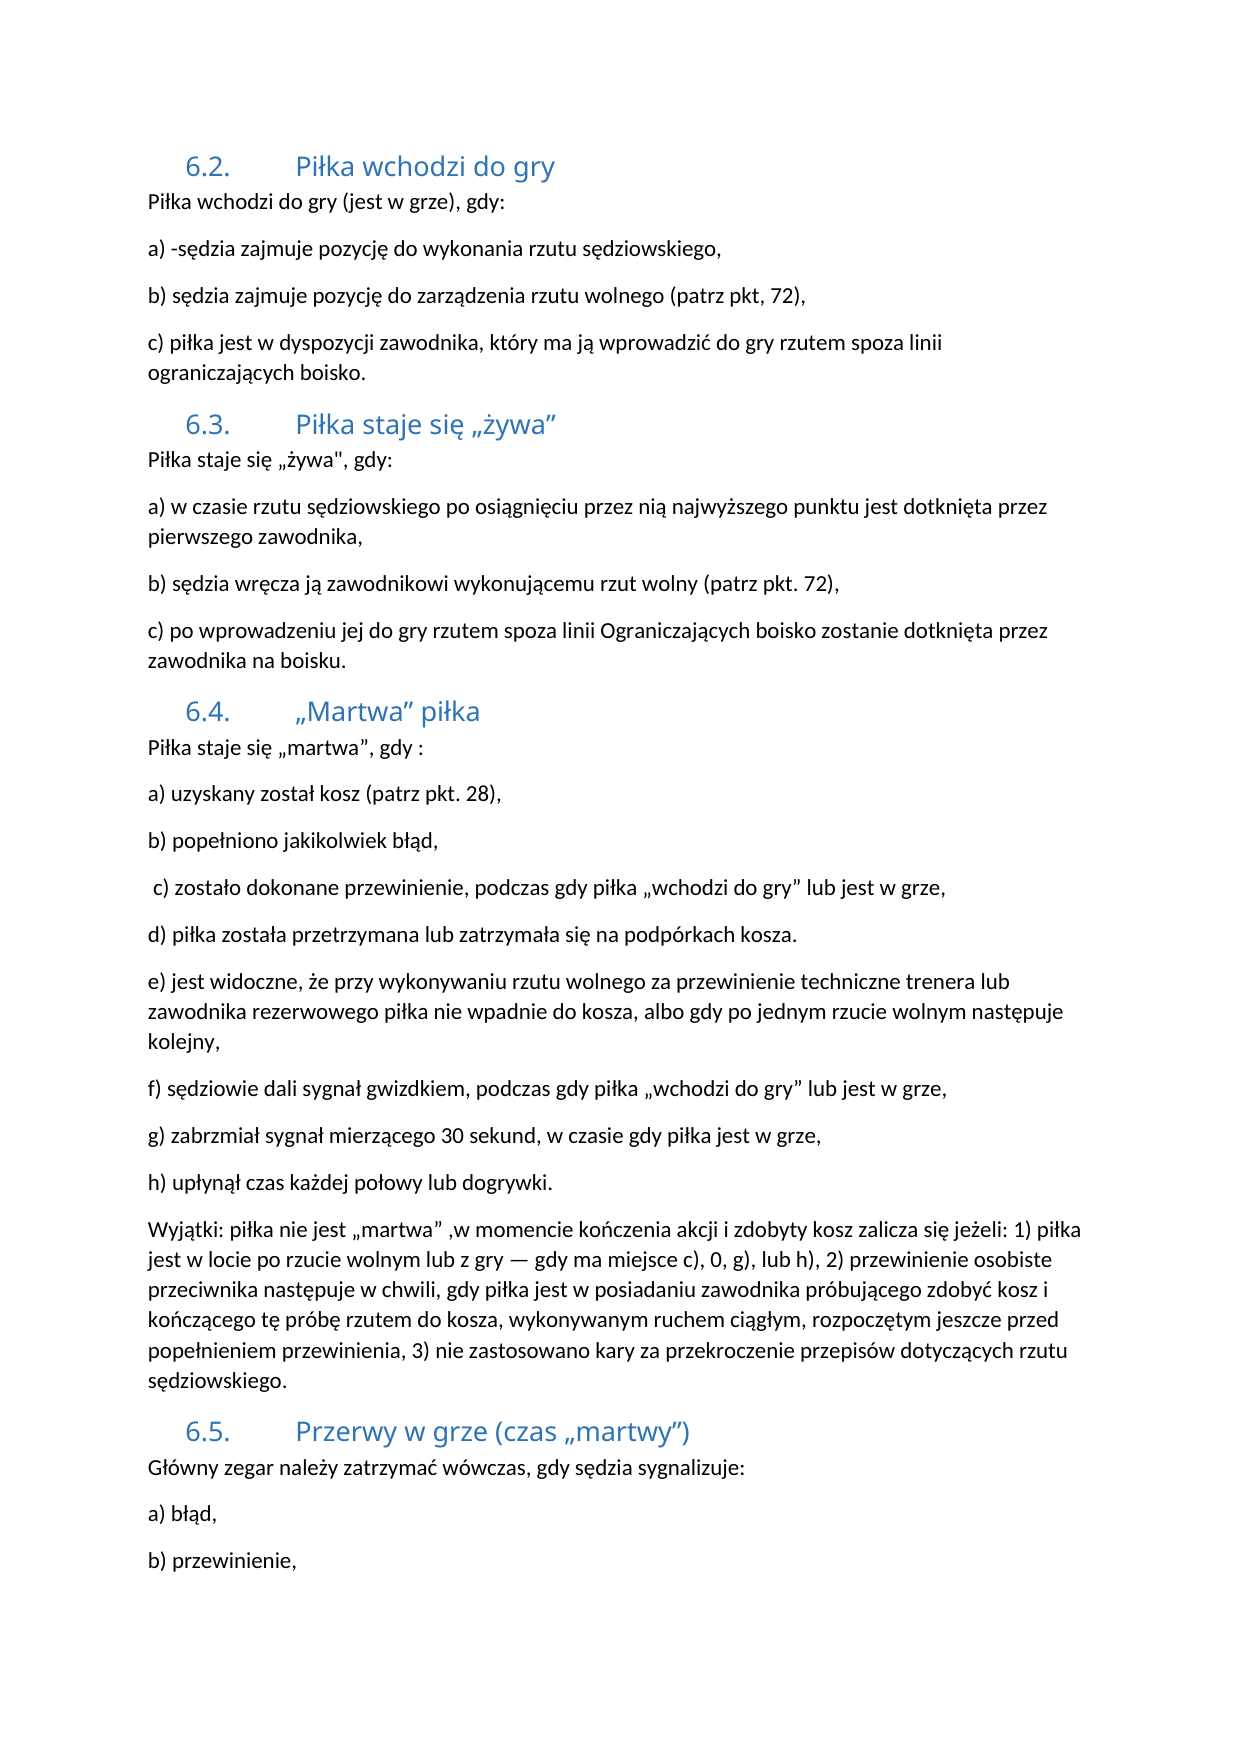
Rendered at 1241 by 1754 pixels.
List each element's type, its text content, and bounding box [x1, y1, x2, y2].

subtitle Przerwy w grze (czas „martwy”) [185, 1413, 1093, 1450]
text a) błąd, [148, 1499, 1093, 1527]
text e) jest widoczne, że przy wykonywaniu rzutu wolnego za przewinienie techniczne trenera lub zawodnika rezerwowego piłka nie wpadnie do kosza, albo gdy po jednym rzucie wolnym następuje kolejny, [148, 967, 1093, 1055]
text Wyjątki: piłka nie jest „martwa” ,w momencie kończenia akcji i zdobyty kosz zalicza się jeżeli: 1) piłka jest w locie po rzucie wolnym lub z gry — gdy ma miejsce c), 0, g), lub h), 2) przewinienie osobiste przeciwnika następuje w chwili, gdy piłka jest w posiadaniu zawodnika próbującego zdobyć kosz i kończącego tę próbę rzutem do kosza, wykonywanym ruchem ciągłym, rozpoczętym jeszcze przed popełnieniem przewinienia, 3) nie zastosowano kary za przekroczenie przepisów dotyczących rzutu sędziowskiego. [148, 1215, 1093, 1394]
text Piłka staje się „martwa”, gdy : [148, 733, 1093, 761]
text b) popełniono jakikolwiek błąd, [148, 826, 1093, 854]
subtitle „Martwa” piłka [185, 693, 1093, 730]
text a) uzyskany został kosz (patrz pkt. 28), [148, 779, 1093, 807]
subtitle Piłka wchodzi do gry [185, 148, 1093, 184]
text c) zostało dokonane przewinienie, podczas gdy piłka „wchodzi do gry” lub jest w grze, [148, 873, 1093, 901]
text a) -sędzia zajmuje pozycję do wykonania rzutu sędziowskiego, [148, 234, 1093, 262]
text b) sędzia wręcza ją zawodnikowi wykonującemu rzut wolny (patrz pkt. 72), [148, 569, 1093, 597]
text f) sędziowie dali sygnał gwizdkiem, podczas gdy piłka „wchodzi do gry” lub jest w grze, [148, 1074, 1093, 1102]
text h) upłynął czas każdej połowy lub dogrywki. [148, 1168, 1093, 1196]
text a) w czasie rzutu sędziowskiego po osiągnięciu przez nią najwyższego punktu jest dotknięta przez pierwszego zawodnika, [148, 492, 1093, 550]
text c) piłka jest w dyspozycji zawodnika, który ma ją wprowadzić do gry rzutem spoza linii ograniczających boisko. [148, 328, 1093, 386]
text g) zabrzmiał sygnał mierzącego 30 sekund, w czasie gdy piłka jest w grze, [148, 1121, 1093, 1149]
text b) przewinienie, [148, 1546, 1093, 1574]
text b) sędzia zajmuje pozycję do zarządzenia rzutu wolnego (patrz pkt, 72), [148, 281, 1093, 309]
text Piłka staje się „żywa", gdy: [148, 445, 1093, 473]
text d) piłka została przetrzymana lub zatrzymała się na podpórkach kosza. [148, 920, 1093, 948]
text Główny zegar należy zatrzymać wówczas, gdy sędzia sygnalizuje: [148, 1453, 1093, 1481]
text c) po wprowadzeniu jej do gry rzutem spoza linii Ograniczających boisko zostanie dotknięta przez zawodnika na boisku. [148, 616, 1093, 674]
text Piłka wchodzi do gry (jest w grze), gdy: [148, 187, 1093, 215]
subtitle Piłka staje się „żywa” [185, 405, 1093, 442]
